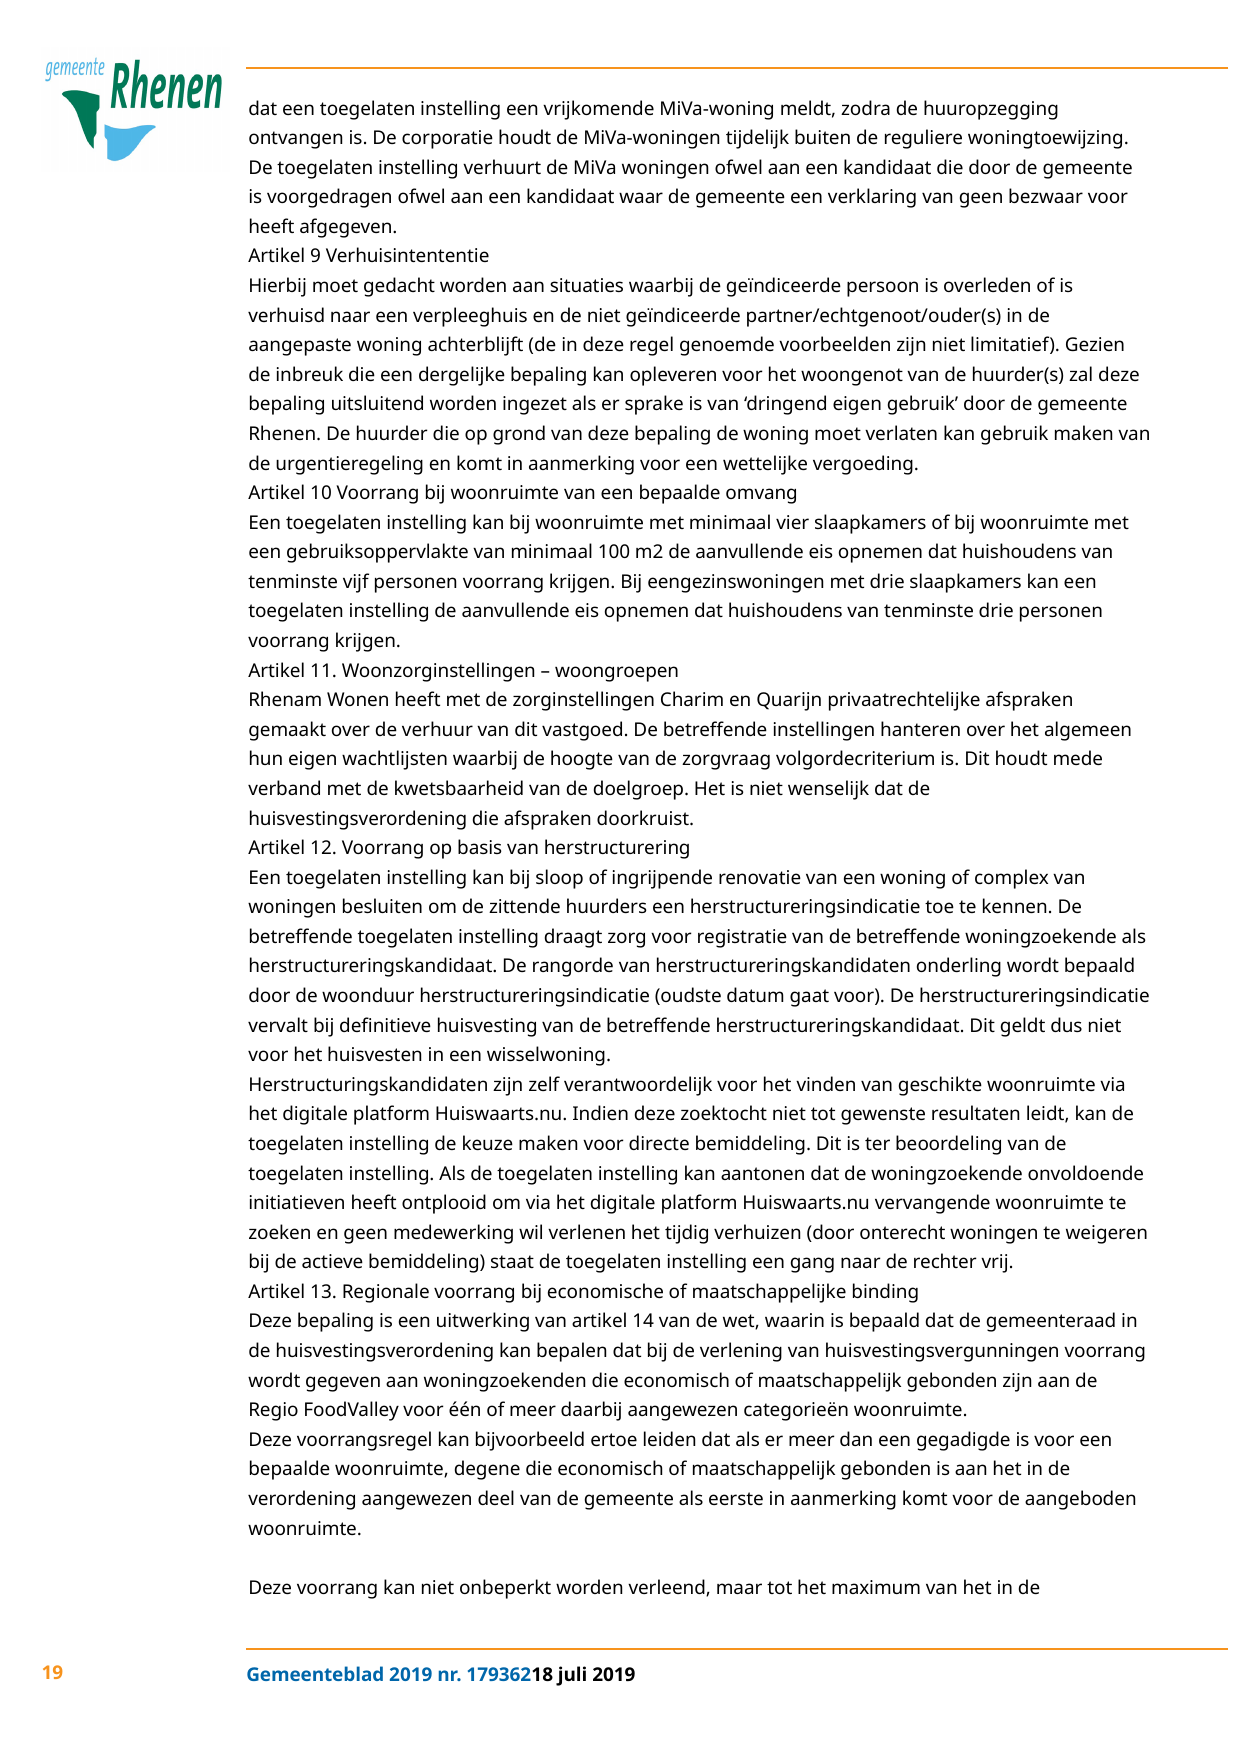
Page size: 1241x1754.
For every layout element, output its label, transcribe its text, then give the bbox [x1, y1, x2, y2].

text Een toegelaten instelling kan bij sloop of ingrijpende renovatie van een woning of complex van woningen besluiten om de zittende huurders een herstructureringsindicatie toe te kennen. De betreffende toegelaten instelling draagt zorg voor registratie van de betreffende woningzoekende als herstructureringskandidaat. De rangorde van herstructureringskandidaten onderling wordt bepaald door de woonduur herstructureringsindicatie (oudste datum gaat voor). De herstructureringsindicatie vervalt bij definitieve huisvesting van de betreffende herstructureringskandidaat. Dit geldt dus niet voor het huisvesten in een wisselwoning. [248, 864, 1152, 1067]
text Herstructuringskandidaten zijn zelf verantwoordelijk voor het vinden van geschikte woonruimte via het digitale platform Huiswaarts.nu. Indien deze zoektocht niet tot gewenste resultaten leidt, kan de toegelaten instelling de keuze maken voor directe bemiddeling. Dit is ter beoordeling van de toegelaten instelling. Als de toegelaten instelling kan aantonen dat de woningzoekende onvoldoende initiatieven heeft ontplooid om via het digitale platform Huiswaarts.nu vervangende woonruimte te zoeken en geen medewerking wil verlenen het tijdig verhuizen (door onterecht woningen te weigeren bij de actieve bemiddeling) staat de toegelaten instelling een gang naar de rechter vrij. [248, 1071, 1152, 1274]
text Deze voorrangsregel kan bijvoorbeeld ertoe leiden dat als er meer dan een gegadigde is voor een bepaalde woonruimte, degene die economisch of maatschappelijk gebonden is aan het in de verordening aangewezen deel van de gemeente als eerste in aanmerking komt voor de aangeboden woonruimte. [248, 1426, 1152, 1541]
text Artikel 9 Verhuisintententie [248, 243, 1152, 268]
picture [41, 47, 231, 172]
text Artikel 13. Regionale voorrang bij economische of maatschappelijke binding [248, 1278, 1152, 1304]
text Rhenam Wonen heeft met de zorginstellingen Charim en Quarijn privaatrechtelijke afspraken gemaakt over de verhuur van dit vastgoed. De betreffende instellingen hanteren over het algemeen hun eigen wachtlijsten waarbij de hoogte van de zorgvraag volgordecriterium is. Dit houdt mede verband met de kwetsbaarheid van de doelgroep. Het is niet wenselijk dat de huisvestingsverordening die afspraken doorkruist. [248, 686, 1152, 831]
text Deze voorrang kan niet onbeperkt worden verleend, maar tot het maximum van het in de [248, 1574, 1152, 1600]
text Artikel 10 Voorrang bij woonruimte van een bepaalde omvang [248, 479, 1152, 505]
text Deze bepaling is een uitwerking van artikel 14 van de wet, waarin is bepaald dat de gemeenteraad in de huisvestingsverordening kan bepalen dat bij de verlening van huisvestingsvergunningen voorrang wordt gegeven aan woningzoekenden die economisch of maatschappelijk gebonden zijn aan de Regio FoodValley voor één of meer daarbij aangewezen categorieën woonruimte. [248, 1308, 1152, 1422]
text Hierbij moet gedacht worden aan situaties waarbij de geïndiceerde persoon is overleden of is verhuisd naar een verpleeghuis en de niet geïndiceerde partner/echtgenoot/ouder(s) in de aangepaste woning achterblijft (de in deze regel genoemde voorbeelden zijn niet limitatief). Gezien de inbreuk die een dergelijke bepaling kan opleveren voor het woongenot van de huurder(s) zal deze bepaling uitsluitend worden ingezet als er sprake is van ‘dringend eigen gebruik’ door de gemeente Rhenen. De huurder die op grond van deze bepaling de woning moet verlaten kan gebruik maken van de urgentieregeling en komt in aanmerking voor een wettelijke vergoeding. [248, 272, 1152, 476]
text Een toegelaten instelling kan bij woonruimte met minimaal vier slaapkamers of bij woonruimte met een gebruiksoppervlakte van minimaal 100 m2 de aanvullende eis opnemen dat huishoudens van tenminste vijf personen voorrang krijgen. Bij eengezinswoningen met drie slaapkamers kan een toegelaten instelling de aanvullende eis opnemen dat huishoudens van tenminste drie personen voorrang krijgen. [248, 509, 1152, 653]
text dat een toegelaten instelling een vrijkomende MiVa-woning meldt, zodra de huuropzegging ontvangen is. De corporatie houdt de MiVa-woningen tijdelijk buiten de reguliere woningtoewijzing. De toegelaten instelling verhuurt de MiVa woningen ofwel aan een kandidaat die door de gemeente is voorgedragen ofwel aan een kandidaat waar de gemeente een verklaring van geen bezwaar voor heeft afgegeven. [248, 95, 1152, 239]
text Artikel 12. Voorrang op basis van herstructurering [248, 834, 1152, 860]
text Artikel 11. Woonzorginstellingen – woongroepen [248, 657, 1152, 683]
